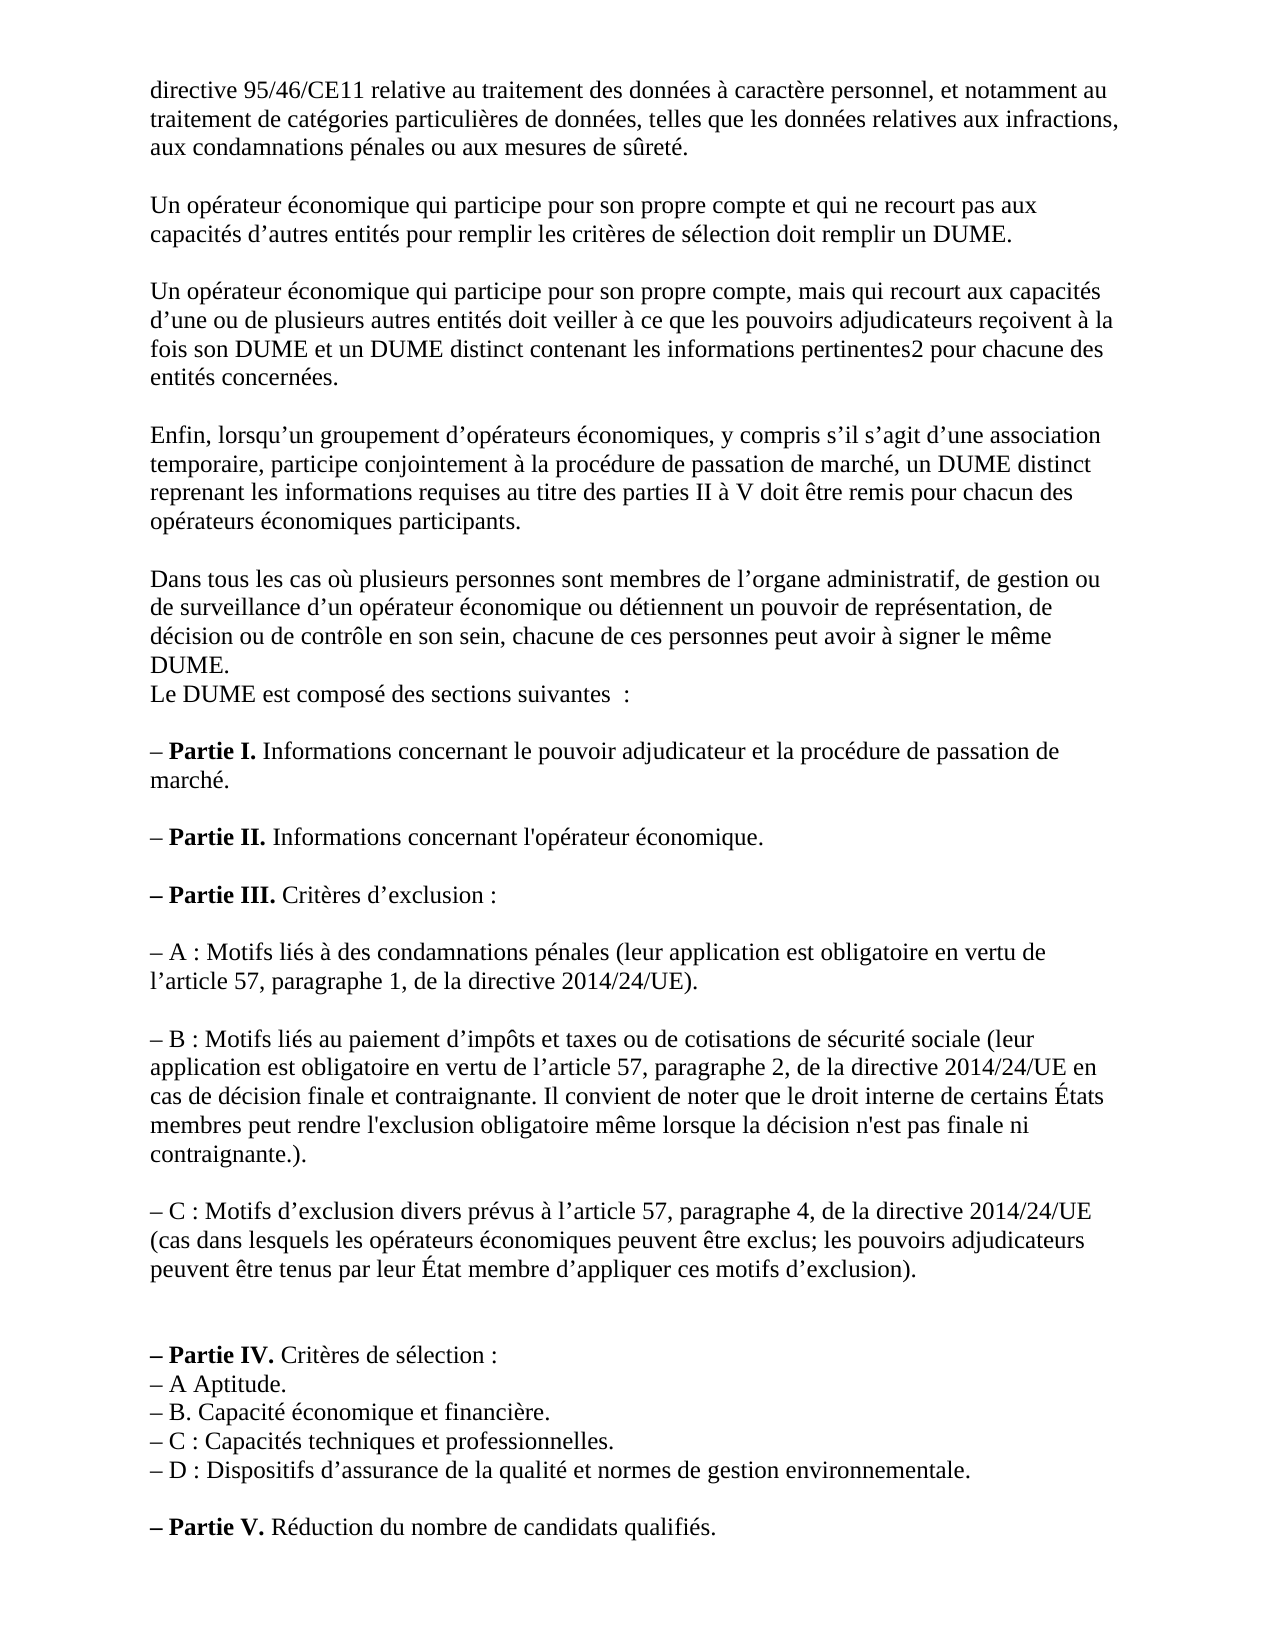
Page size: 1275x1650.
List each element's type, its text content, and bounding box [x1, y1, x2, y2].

text Un opérateur économique qui participe pour son propre compte, mais qui recourt aux capacités d’une ou de plusieurs autres entités doit veiller à ce que les pouvoirs adjudicateurs reçoivent à la fois son DUME et un DUME distinct contenant les informations pertinentes2 pour chacune des entités concernées. [150, 276, 1125, 391]
text – B : Motifs liés au paiement d’impôts et taxes ou de cotisations de sécurité sociale (leur application est obligatoire en vertu de l’article 57, paragraphe 2, de la directive 2014/24/UE en cas de décision finale et contraignante. Il convient de noter que le droit interne de certains États membres peut rendre l'exclusion obligatoire même lorsque la décision n'est pas finale ni contraignante.). [150, 1024, 1125, 1167]
text Un opérateur économique qui participe pour son propre compte et qui ne recourt pas aux capacités d’autres entités pour remplir les critères de sélection doit remplir un DUME. [150, 190, 1125, 247]
text – C : Motifs d’exclusion divers prévus à l’article 57, paragraphe 4, de la directive 2014/24/UE (cas dans lesquels les opérateurs économiques peuvent être exclus; les pouvoirs adjudicateurs peuvent être tenus par leur État membre d’appliquer ces motifs d’exclusion). [150, 1196, 1125, 1282]
text Enfin, lorsqu’un groupement d’opérateurs économiques, y compris s’il s’agit d’une association temporaire, participe conjointement à la procédure de passation de marché, un DUME distinct reprenant les informations requises au titre des parties II à V doit être remis pour chacun des opérateurs économiques participants. [150, 420, 1125, 535]
text – Partie I. Informations concernant le pouvoir adjudicateur et la procédure de passation de marché. [150, 736, 1125, 794]
text – Partie II. Informations concernant l'opérateur économique. [150, 822, 1125, 851]
text – D : Dispositifs d’assurance de la qualité et normes de gestion environnementale. [150, 1455, 1125, 1484]
text – A Aptitude. [150, 1369, 1125, 1397]
text – A : Motifs liés à des condamnations pénales (leur application est obligatoire en vertu de l’article 57, paragraphe 1, de la directive 2014/24/UE). [150, 937, 1125, 995]
text – Partie III. Critères d’exclusion : [150, 880, 1125, 909]
text – Partie V. Réduction du nombre de candidats qualifiés. [150, 1512, 1125, 1541]
text – C : Capacités techniques et professionnelles. [150, 1426, 1125, 1455]
text Dans tous les cas où plusieurs personnes sont membres de l’organe administratif, de gestion ou de surveillance d’un opérateur économique ou détiennent un pouvoir de représentation, de décision ou de contrôle en son sein, chacune de ces personnes peut avoir à signer le même DUME. [150, 564, 1125, 679]
text – Partie IV. Critères de sélection : [150, 1340, 1125, 1369]
text directive 95/46/CE11 relative au traitement des données à caractère personnel, et notamment au traitement de catégories particulières de données, telles que les données relatives aux infractions, aux condamnations pénales ou aux mesures de sûreté. [150, 75, 1125, 161]
text – B. Capacité économique et financière. [150, 1397, 1125, 1426]
text Le DUME est composé des sections suivantes : [150, 679, 1125, 707]
